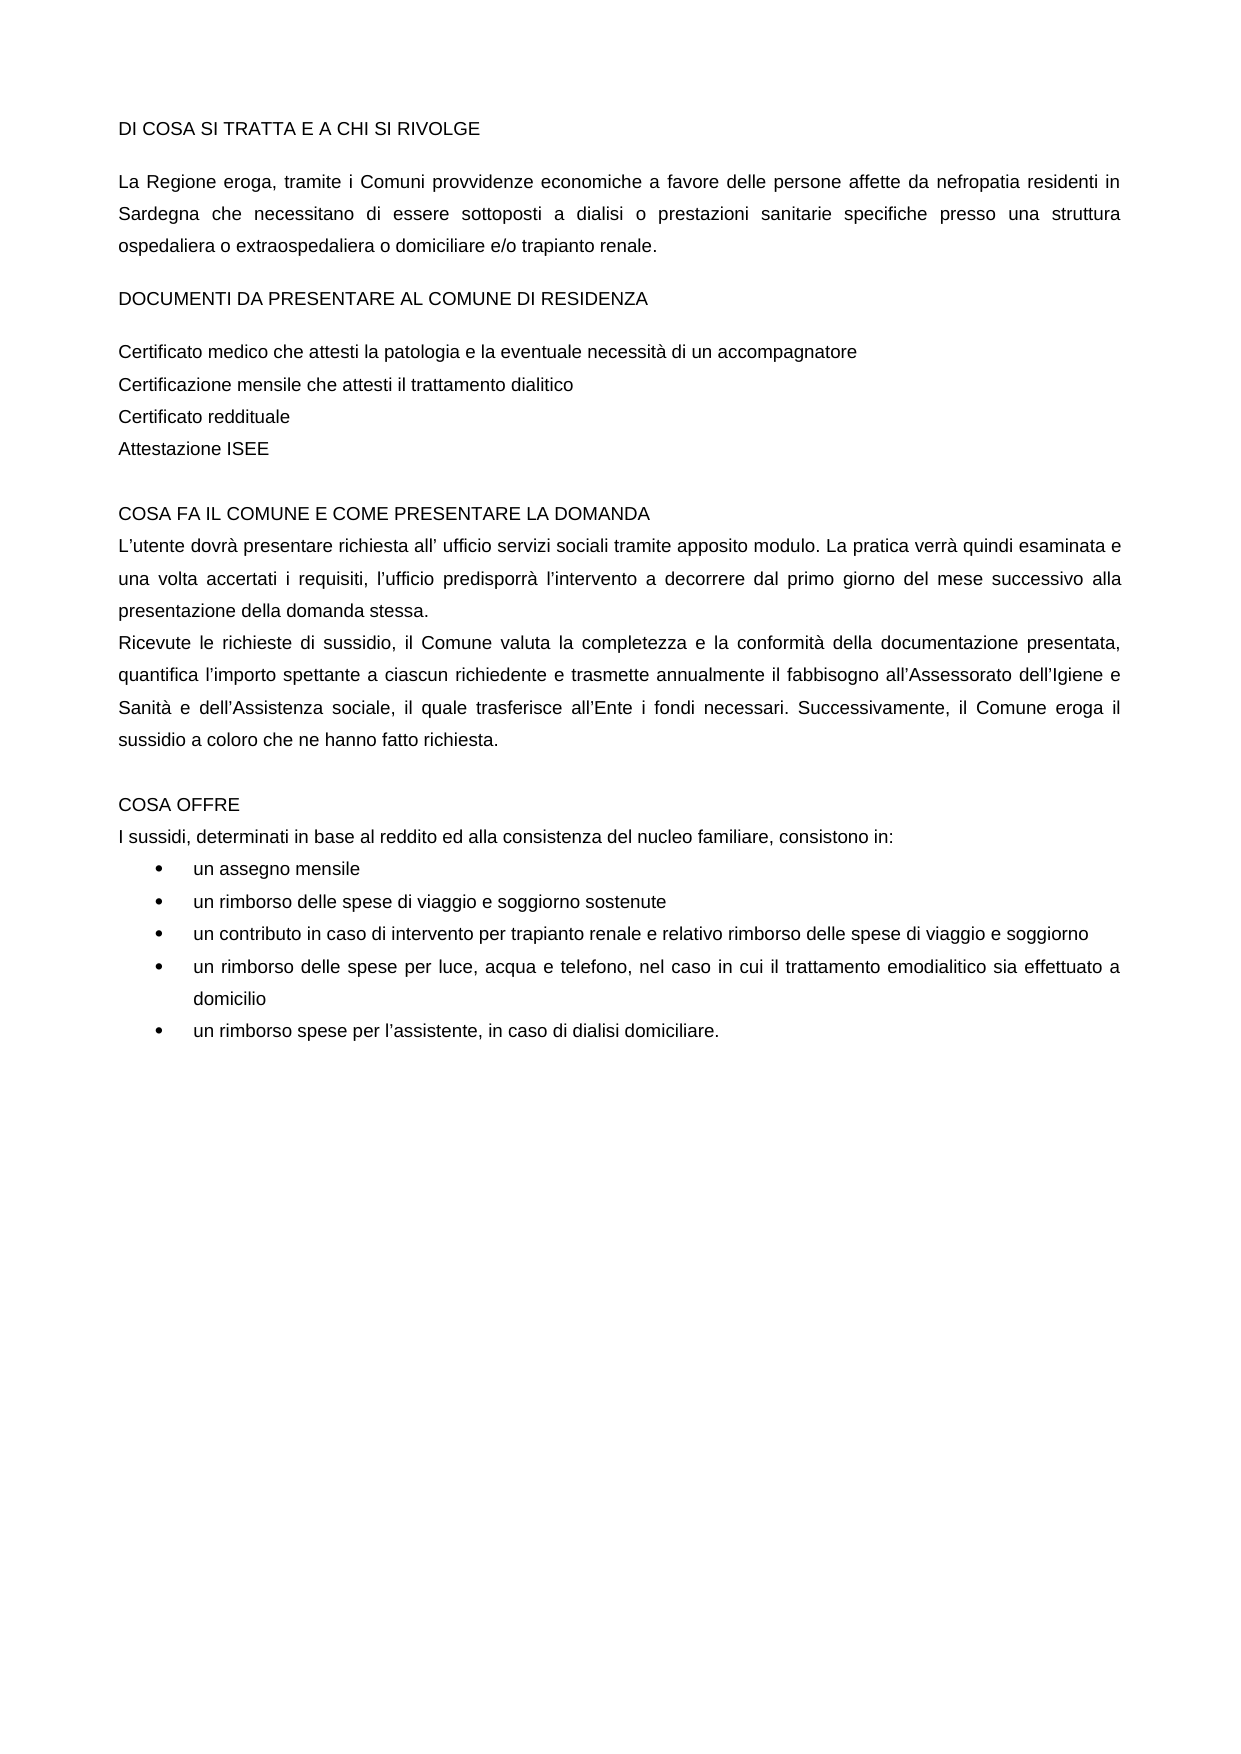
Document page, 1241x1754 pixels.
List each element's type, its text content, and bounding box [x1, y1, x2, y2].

text COSA OFFRE [118, 793, 1122, 815]
text COSA FA IL COMUNE E COME PRESENTARE LA DOMANDA [118, 503, 1122, 524]
list un rimborso delle spese per luce, acqua e telefono, nel caso in cui il trattamento emodialitico sia effettuato a domicilio [156, 956, 1122, 1009]
text I sussidi, determinati in base al reddito ed alla consistenza del nucleo familiare, consistono in: [118, 826, 1122, 847]
text Certificazione mensile che attesti il trattamento dialitico [118, 374, 1122, 395]
text DOCUMENTI DA PRESENTARE AL COMUNE DI RESIDENZA [118, 288, 1122, 310]
text Attestazione ISEE [118, 438, 1122, 460]
list un rimborso delle spese di viaggio e soggiorno sostenute [156, 891, 1122, 912]
list un contributo in caso di intervento per trapianto renale e relativo rimborso delle spese di viaggio e soggiorno [156, 923, 1122, 945]
list un rimborso spese per l’assistente, in caso di dialisi domiciliare. [156, 1020, 1122, 1042]
text Ricevute le richieste di sussidio, il Comune valuta la completezza e la conformità della documentazione presentata, quantifica l’importo spettante a ciascun richiedente e trasmette annualmente il fabbisogno all’Assessorato dell’Igiene e Sanità e dell’Assistenza sociale, il quale trasferisce all’Ente i fondi necessari. Successivamente, il Comune eroga il sussidio a coloro che ne hanno fatto richiesta. [118, 632, 1122, 750]
text L’utente dovrà presentare richiesta all’ ufficio servizi sociali tramite apposito modulo. La pratica verrà quindi esaminata e una volta accertati i requisiti, l’ufficio predisporrà l’intervento a decorrere dal primo giorno del mese successivo alla presentazione della domanda stessa. [118, 535, 1122, 621]
text La Regione eroga, tramite i Comuni provvidenze economiche a favore delle persone affette da nefropatia residenti in Sardegna che necessitano di essere sottoposti a dialisi o prestazioni sanitarie specifiche presso una struttura ospedaliera o extraospedaliera o domiciliare e/o trapianto renale. [118, 171, 1122, 257]
text Certificato reddituale [118, 406, 1122, 427]
list un assegno mensile [156, 858, 1122, 880]
text DI COSA SI TRATTA E A CHI SI RIVOLGE [118, 117, 1122, 139]
text Certificato medico che attesti la patologia e la eventuale necessità di un accompagnatore [118, 341, 1122, 363]
